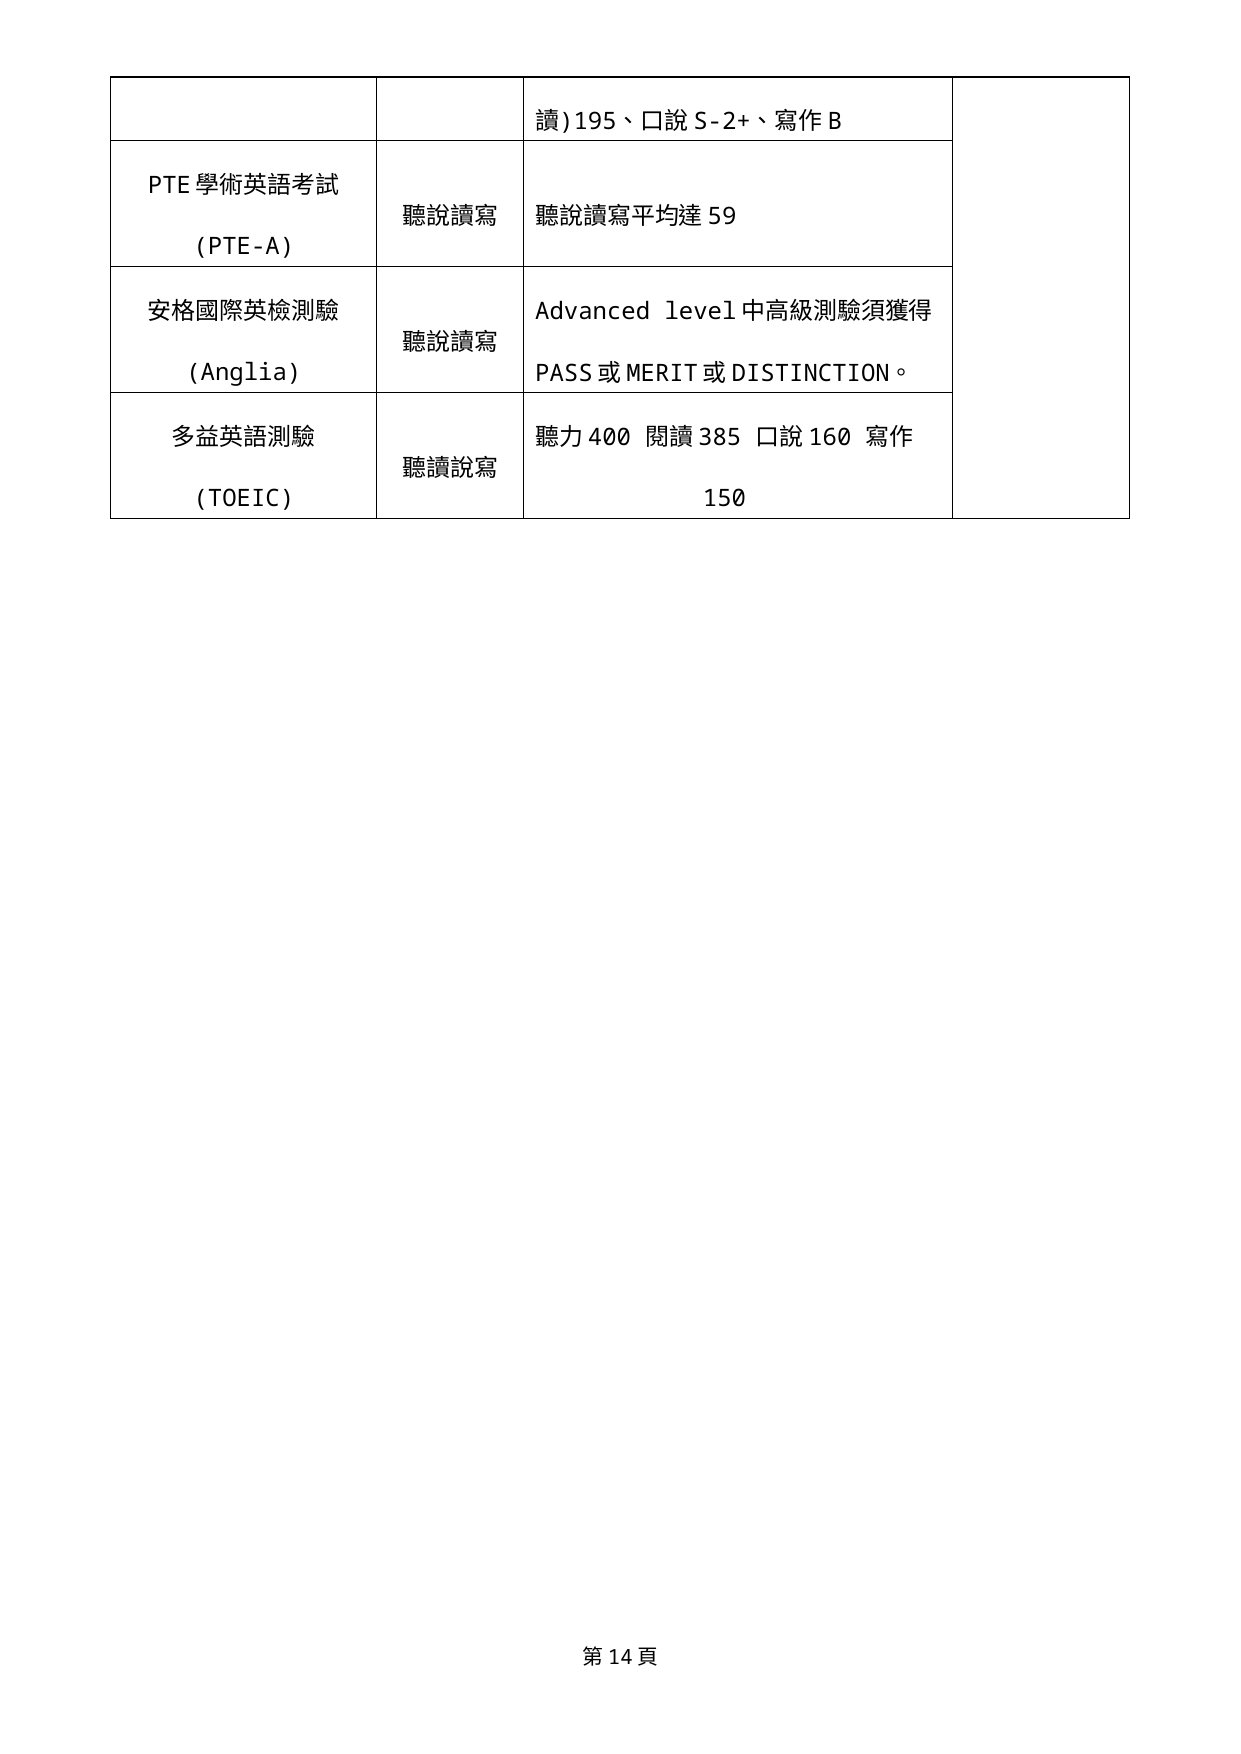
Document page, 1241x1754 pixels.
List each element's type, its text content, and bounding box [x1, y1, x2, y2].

table_cell Advanced level中高級測驗須獲得 PASS或MERIT或DISTINCTION。 [524, 267, 952, 392]
table_cell 聽說讀寫平均達59 [524, 141, 952, 266]
table_cell 聽力400 閱讀385 口說160 寫作150 [524, 393, 952, 518]
table_cell PTE學術英語考試 (PTE-A) [111, 141, 376, 266]
table_cell 讀)195、口說S-2+、寫作B [524, 78, 952, 140]
table_cell 多益英語測驗 (TOEIC) [111, 393, 376, 518]
table_cell [111, 78, 376, 140]
table_cell 聽讀說寫 [377, 393, 523, 518]
table_cell 聽說讀寫 [377, 267, 523, 392]
table_cell [953, 78, 1129, 518]
table_cell [377, 78, 523, 140]
table_cell 安格國際英檢測驗 (Anglia) [111, 267, 376, 392]
table_cell 聽說讀寫 [377, 141, 523, 266]
